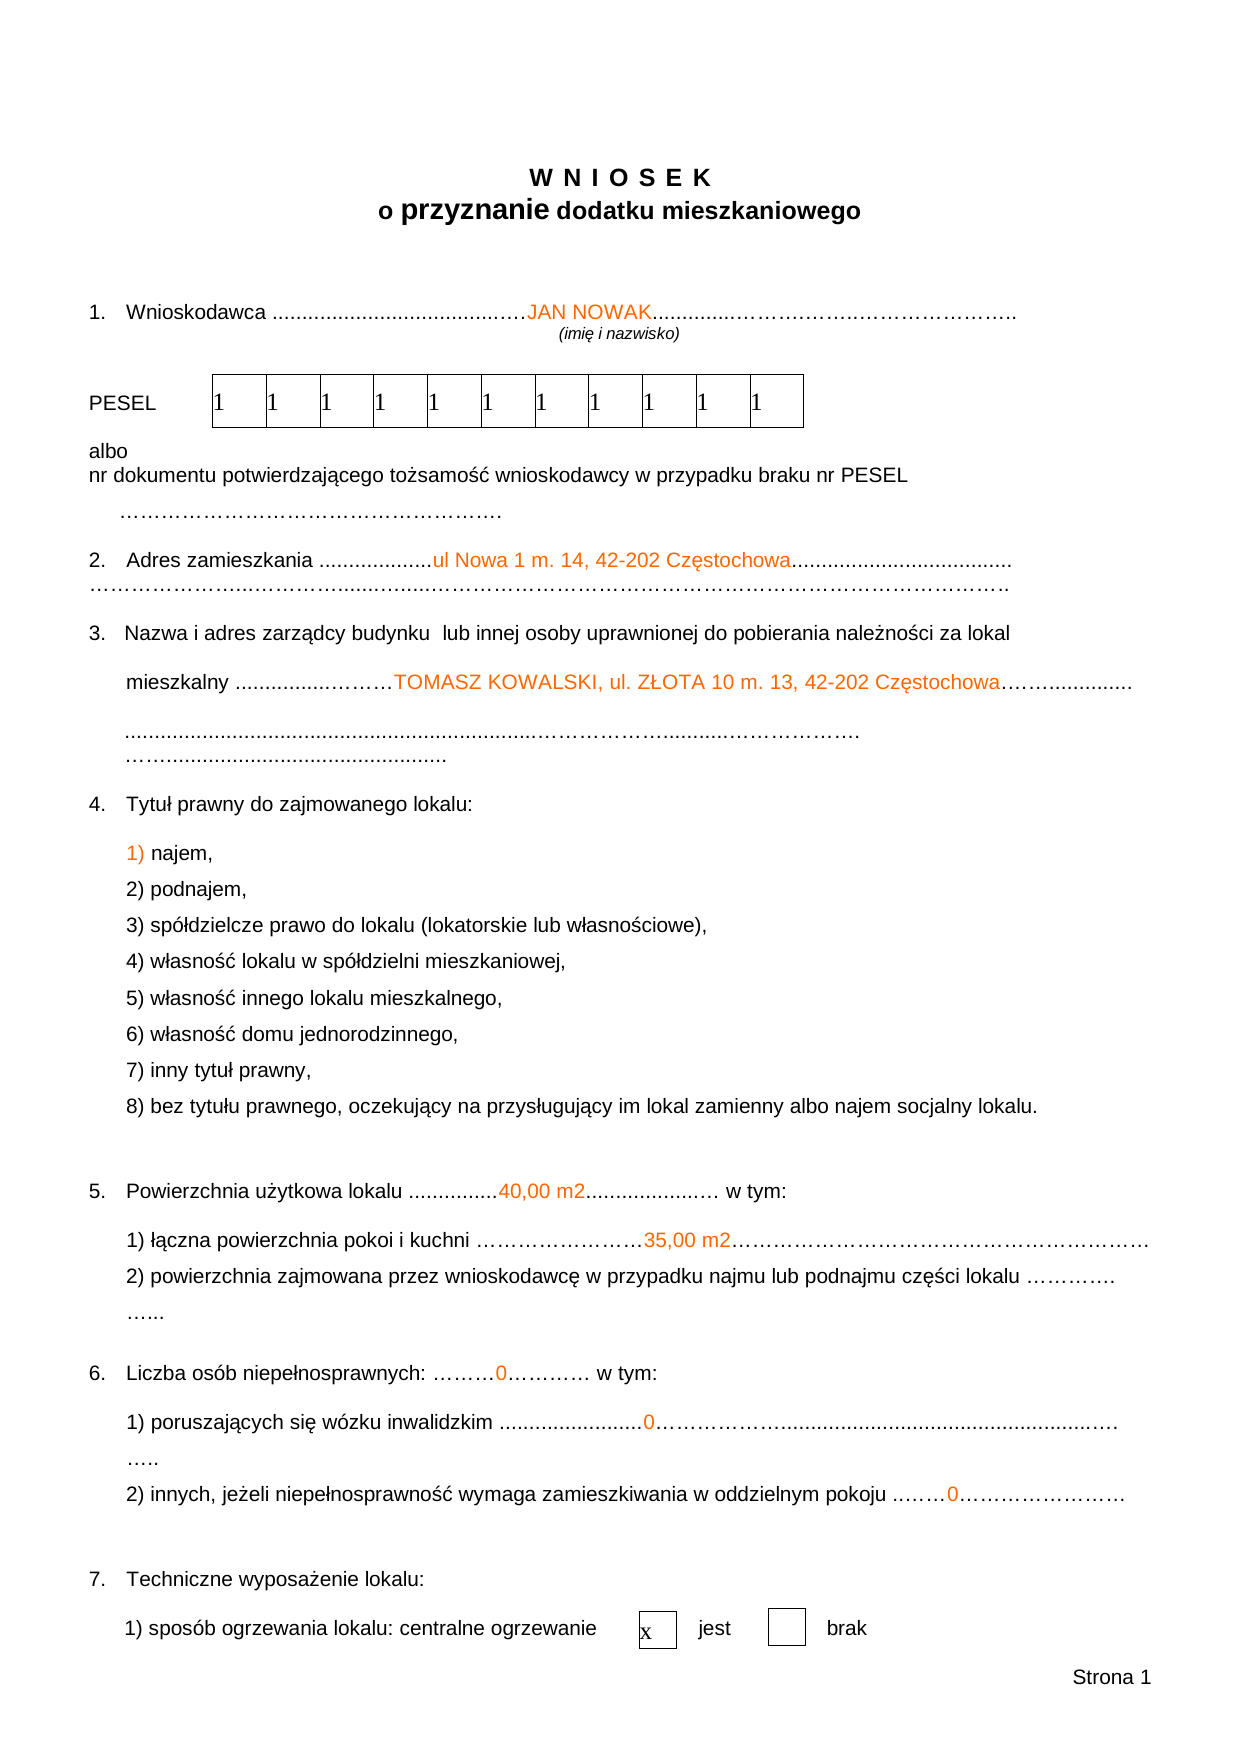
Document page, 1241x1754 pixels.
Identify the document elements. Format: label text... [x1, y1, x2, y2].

text (imię i nazwisko) [89, 324, 1151, 343]
list mieszkalny ................………TOMASZ KOWALSKI, ul. ZŁOTA 10 m. 13, 42-202 Częstochowa.…….............. [89, 670, 1151, 694]
list brak [806, 1616, 1151, 1640]
text PESEL [89, 391, 212, 415]
list Tytuł prawny do zajmowanego lokalu: [89, 792, 1151, 816]
text albo [89, 439, 1151, 463]
list 6) własność domu jednorodzinnego, [89, 1022, 1151, 1046]
text ………………………………………………. [89, 499, 1151, 523]
list 5) własność innego lokalu mieszkalnego, [89, 986, 1151, 1009]
list 2) innych, jeżeli niepełnosprawność wymaga zamieszkiwania w oddzielnym pokoju ..……0…………………… [89, 1482, 1151, 1506]
list 1) poruszających się wózku inwalidzkim ........................0………………....................................................….….. [89, 1410, 1151, 1470]
text 3. Nazwa i adres zarządcy budynku lub innej osoby uprawnionej do pobierania należności za lokal [89, 621, 1151, 645]
list 1) najem, [89, 841, 1151, 865]
list Adres zamieszkania ...................ul Nowa 1 m. 14, 42-202 Częstochowa.....................................…………………...………….......….....……………………………………………………………………….. [89, 548, 1151, 596]
text nr dokumentu potwierdzającego tożsamość wnioskodawcy w przypadku braku nr PESEL [89, 463, 1151, 487]
text [804, 391, 1151, 415]
list 2) powierzchnia zajmowana przez wnioskodawcę w przypadku najmu lub podnajmu części lokalu ………….…... [89, 1264, 1151, 1324]
list 2) podnajem, [89, 877, 1151, 901]
text .....................................................................………………...........……………….……............................................... [124, 719, 1151, 767]
list 3) spółdzielcze prawo do lokalu (lokatorskie lub własnościowe), [89, 913, 1151, 937]
list 1) sposób ogrzewania lokalu: centralne ogrzewanie [89, 1616, 639, 1640]
title WNIOSEK [89, 163, 1151, 192]
list 8) bez tytułu prawnego, oczekujący na przysługujący im lokal zamienny albo najem socjalny lokalu. [89, 1094, 1151, 1118]
list 4) własność lokalu w spółdzielni mieszkaniowej, [89, 949, 1151, 973]
list Wnioskodawca ......................................….JAN NOWAK..............……….……..………………….. [89, 300, 1151, 324]
list 1) łączna powierzchnia pokoi i kuchni ……………………35,00 m2…………………………………………………… [89, 1228, 1151, 1252]
title o przyznanie dodatku mieszkaniowego [89, 192, 1151, 225]
list Powierzchnia użytkowa lokalu ...............40,00 m2...................… w tym: [89, 1179, 1151, 1203]
list Liczba osób niepełnosprawnych: ………0………… w tym: [89, 1361, 1151, 1385]
list Techniczne wyposażenie lokalu: [89, 1567, 1151, 1591]
list jest [677, 1616, 768, 1640]
list 7) inny tytuł prawny, [89, 1058, 1151, 1082]
